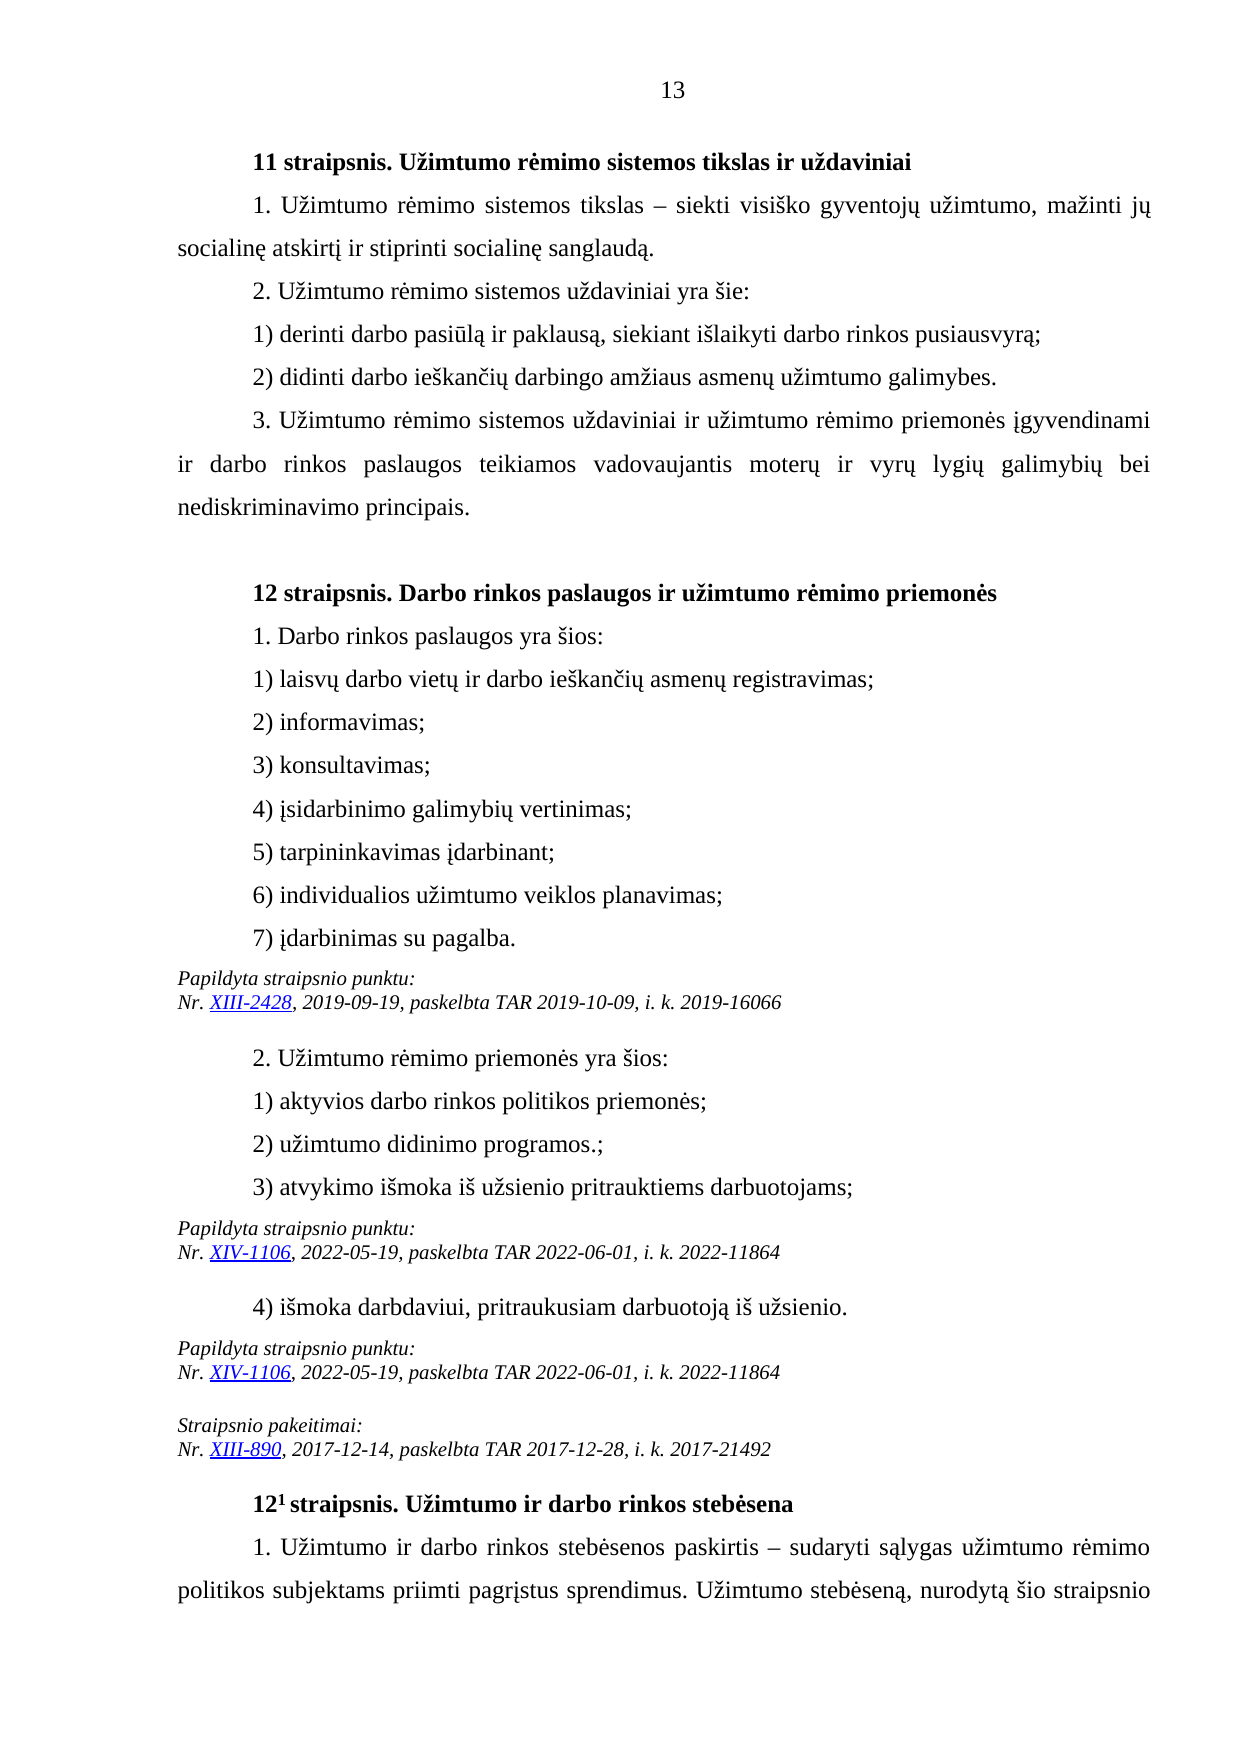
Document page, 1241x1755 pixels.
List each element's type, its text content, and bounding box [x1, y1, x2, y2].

text 1. Darbo rinkos paslaugos yra šios: [177, 621, 1152, 650]
text 5) tarpininkavimas įdarbinant; [177, 837, 1152, 866]
text 2. Užimtumo rėmimo sistemos uždaviniai yra šie: [177, 276, 1152, 305]
text 1. Užimtumo ir darbo rinkos stebėsenos paskirtis – sudaryti sąlygas užimtumo rėmimo politikos subjektams priimti pagrįstus sprendimus. Užimtumo stebėseną, nurodytą šio straipsnio [177, 1532, 1152, 1604]
text 1) aktyvios darbo rinkos politikos priemonės; [177, 1086, 1152, 1115]
text Papildyta straipsnio punktu: [177, 1216, 1152, 1240]
text Nr. XIII-890, 2017-12-14, paskelbta TAR 2017-12-28, i. k. 2017-21492 [177, 1437, 1152, 1461]
text 2. Užimtumo rėmimo priemonės yra šios: [177, 1043, 1152, 1072]
text 6) individualios užimtumo veiklos planavimas; [177, 880, 1152, 909]
text 121 straipsnis. Užimtumo ir darbo rinkos stebėsena [177, 1489, 1152, 1518]
text 1. Užimtumo rėmimo sistemos tikslas – siekti visiško gyventojų užimtumo, mažinti jų socialinę atskirtį ir stiprinti socialinę sanglaudą. [177, 190, 1152, 262]
text 4) įsidarbinimo galimybių vertinimas; [177, 794, 1152, 822]
text 3. Užimtumo rėmimo sistemos uždaviniai ir užimtumo rėmimo priemonės įgyvendinami ir darbo rinkos paslaugos teikiamos vadovaujantis moterų ir vyrų lygių galimybių bei nediskriminavimo principais. [177, 406, 1152, 521]
text 12 straipsnis. Darbo rinkos paslaugos ir užimtumo rėmimo priemonės [177, 578, 1152, 607]
text 3) konsultavimas; [177, 751, 1152, 779]
text 3) atvykimo išmoka iš užsienio pritrauktiems darbuotojams; [177, 1172, 1152, 1201]
text 2) informavimas; [177, 707, 1152, 736]
text Nr. XIII-2428, 2019-09-19, paskelbta TAR 2019-10-09, i. k. 2019-16066 [177, 990, 1152, 1014]
text 2) didinti darbo ieškančių darbingo amžiaus asmenų užimtumo galimybes. [177, 362, 1152, 391]
text Papildyta straipsnio punktu: [177, 966, 1152, 990]
text 1) derinti darbo pasiūlą ir paklausą, siekiant išlaikyti darbo rinkos pusiausvyrą; [177, 319, 1152, 348]
text Papildyta straipsnio punktu: [177, 1336, 1152, 1360]
text Nr. XIV-1106, 2022-05-19, paskelbta TAR 2022-06-01, i. k. 2022-11864 [177, 1240, 1152, 1264]
text Nr. XIV-1106, 2022-05-19, paskelbta TAR 2022-06-01, i. k. 2022-11864 [177, 1360, 1152, 1384]
text 11 straipsnis. Užimtumo rėmimo sistemos tikslas ir uždaviniai [177, 147, 1152, 176]
text 1) laisvų darbo vietų ir darbo ieškančių asmenų registravimas; [177, 664, 1152, 693]
text Straipsnio pakeitimai: [177, 1412, 1152, 1437]
text 7) įdarbinimas su pagalba. [177, 923, 1152, 952]
text 2) užimtumo didinimo programos.; [177, 1129, 1152, 1158]
text 4) išmoka darbdaviui, pritraukusiam darbuotoją iš užsienio. [177, 1292, 1152, 1321]
